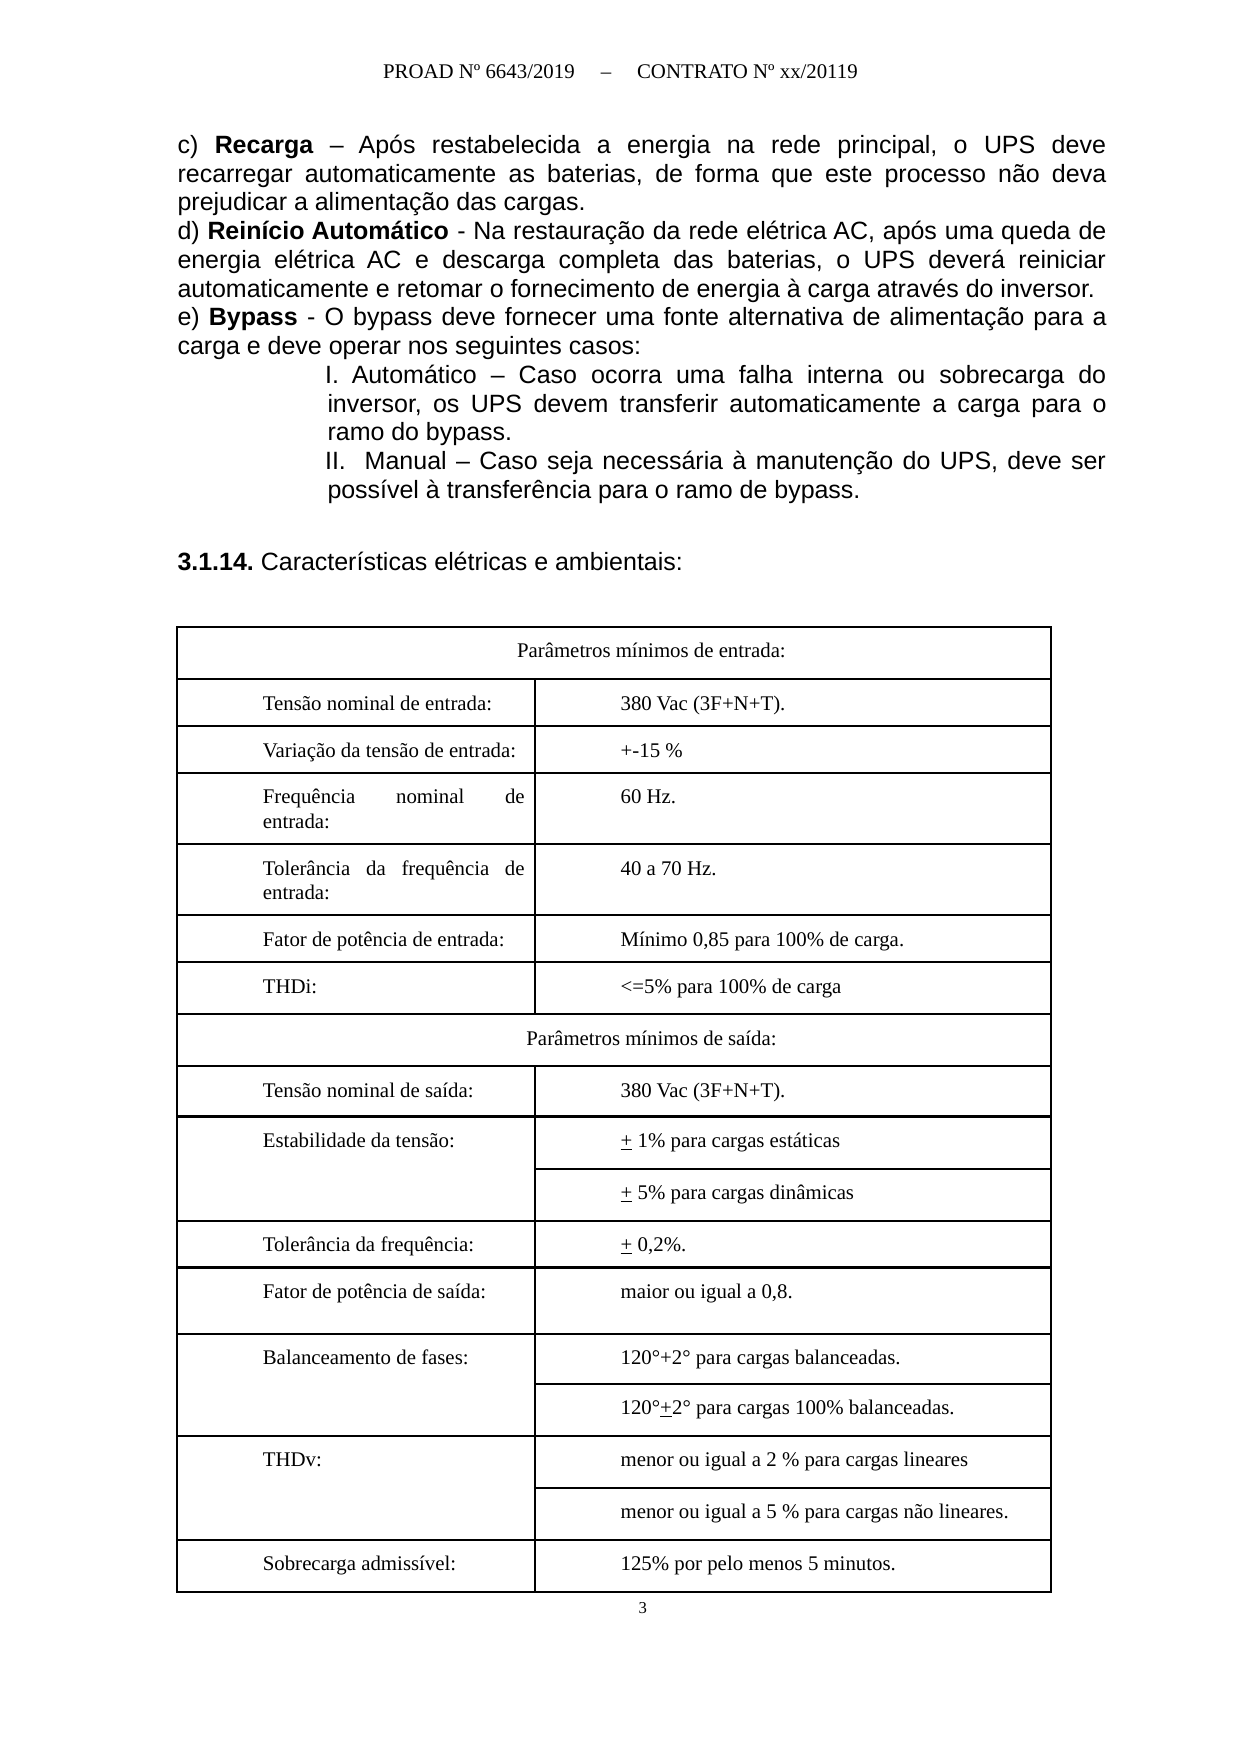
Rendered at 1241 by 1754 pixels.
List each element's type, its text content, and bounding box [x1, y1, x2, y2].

table_cell + 5% para cargas dinâmicas [536, 1170, 1050, 1219]
table_cell menor ou igual a 2 % para cargas lineares [536, 1437, 1050, 1487]
table_cell Estabilidade da tensão: [178, 1118, 534, 1219]
table_cell 380 Vac (3F+N+T). [536, 680, 1050, 725]
table_cell THDv: [178, 1437, 534, 1539]
table_cell Variação da tensão de entrada: [178, 727, 534, 772]
table_cell 60 Hz. [536, 774, 1050, 843]
text c) Recarga – Após restabelecida a energia na rede principal, o UPS deve recarregar automaticamente as baterias, de forma que este processo não deva prejudicar a alimentação das cargas. [177, 130, 1107, 216]
table_cell +-15 % [536, 727, 1050, 772]
text e) Bypass - O bypass deve fornecer uma fonte alternativa de alimentação para a carga e deve operar nos seguintes casos: [177, 302, 1107, 360]
table_header Parâmetros mínimos de entrada: [178, 628, 1050, 678]
table_cell Tensão nominal de saída: [178, 1067, 534, 1115]
table_cell maior ou igual a 0,8. [536, 1269, 1050, 1332]
table_cell <=5% para 100% de carga [536, 963, 1050, 1013]
table_cell + 1% para cargas estáticas [536, 1118, 1050, 1167]
text 3.1.14. Características elétricas e ambientais: [177, 547, 1107, 576]
table_cell Frequência nominal de entrada: [178, 774, 534, 843]
table_cell Balanceamento de fases: [178, 1335, 534, 1434]
text I. Automático – Caso ocorra uma falha interna ou sobrecarga do inversor, os UPS devem transferir automaticamente a carga para o ramo do bypass. [325, 360, 1107, 446]
table_cell Tolerância da frequência: [178, 1222, 534, 1266]
table_cell + 0,2%. [536, 1222, 1050, 1266]
table_cell Fator de potência de entrada: [178, 916, 534, 961]
table_cell 380 Vac (3F+N+T). [536, 1067, 1050, 1115]
table_cell 125% por pelo menos 5 minutos. [536, 1541, 1050, 1591]
text d) Reinício Automático - Na restauração da rede elétrica AC, após uma queda de energia elétrica AC e descarga completa das baterias, o UPS deverá reiniciar automaticamente e retomar o fornecimento de energia à carga através do inversor. [177, 216, 1107, 302]
table_cell Tolerância da frequência de entrada: [178, 845, 534, 914]
table_cell Mínimo 0,85 para 100% de carga. [536, 916, 1050, 961]
text II. Manual – Caso seja necessária à manutenção do UPS, deve ser possível à transferência para o ramo de bypass. [325, 446, 1107, 504]
table_cell Sobrecarga admissível: [178, 1541, 534, 1591]
table_cell THDi: [178, 963, 534, 1013]
table_cell menor ou igual a 5 % para cargas não lineares. [536, 1489, 1050, 1539]
table_cell 40 a 70 Hz. [536, 845, 1050, 914]
table_cell Tensão nominal de entrada: [178, 680, 534, 725]
table_cell 120°+2° para cargas 100% balanceadas. [536, 1385, 1050, 1434]
table_cell 120°+2° para cargas balanceadas. [536, 1335, 1050, 1382]
table_cell Parâmetros mínimos de saída: [178, 1015, 1050, 1065]
table_cell Fator de potência de saída: [178, 1269, 534, 1332]
